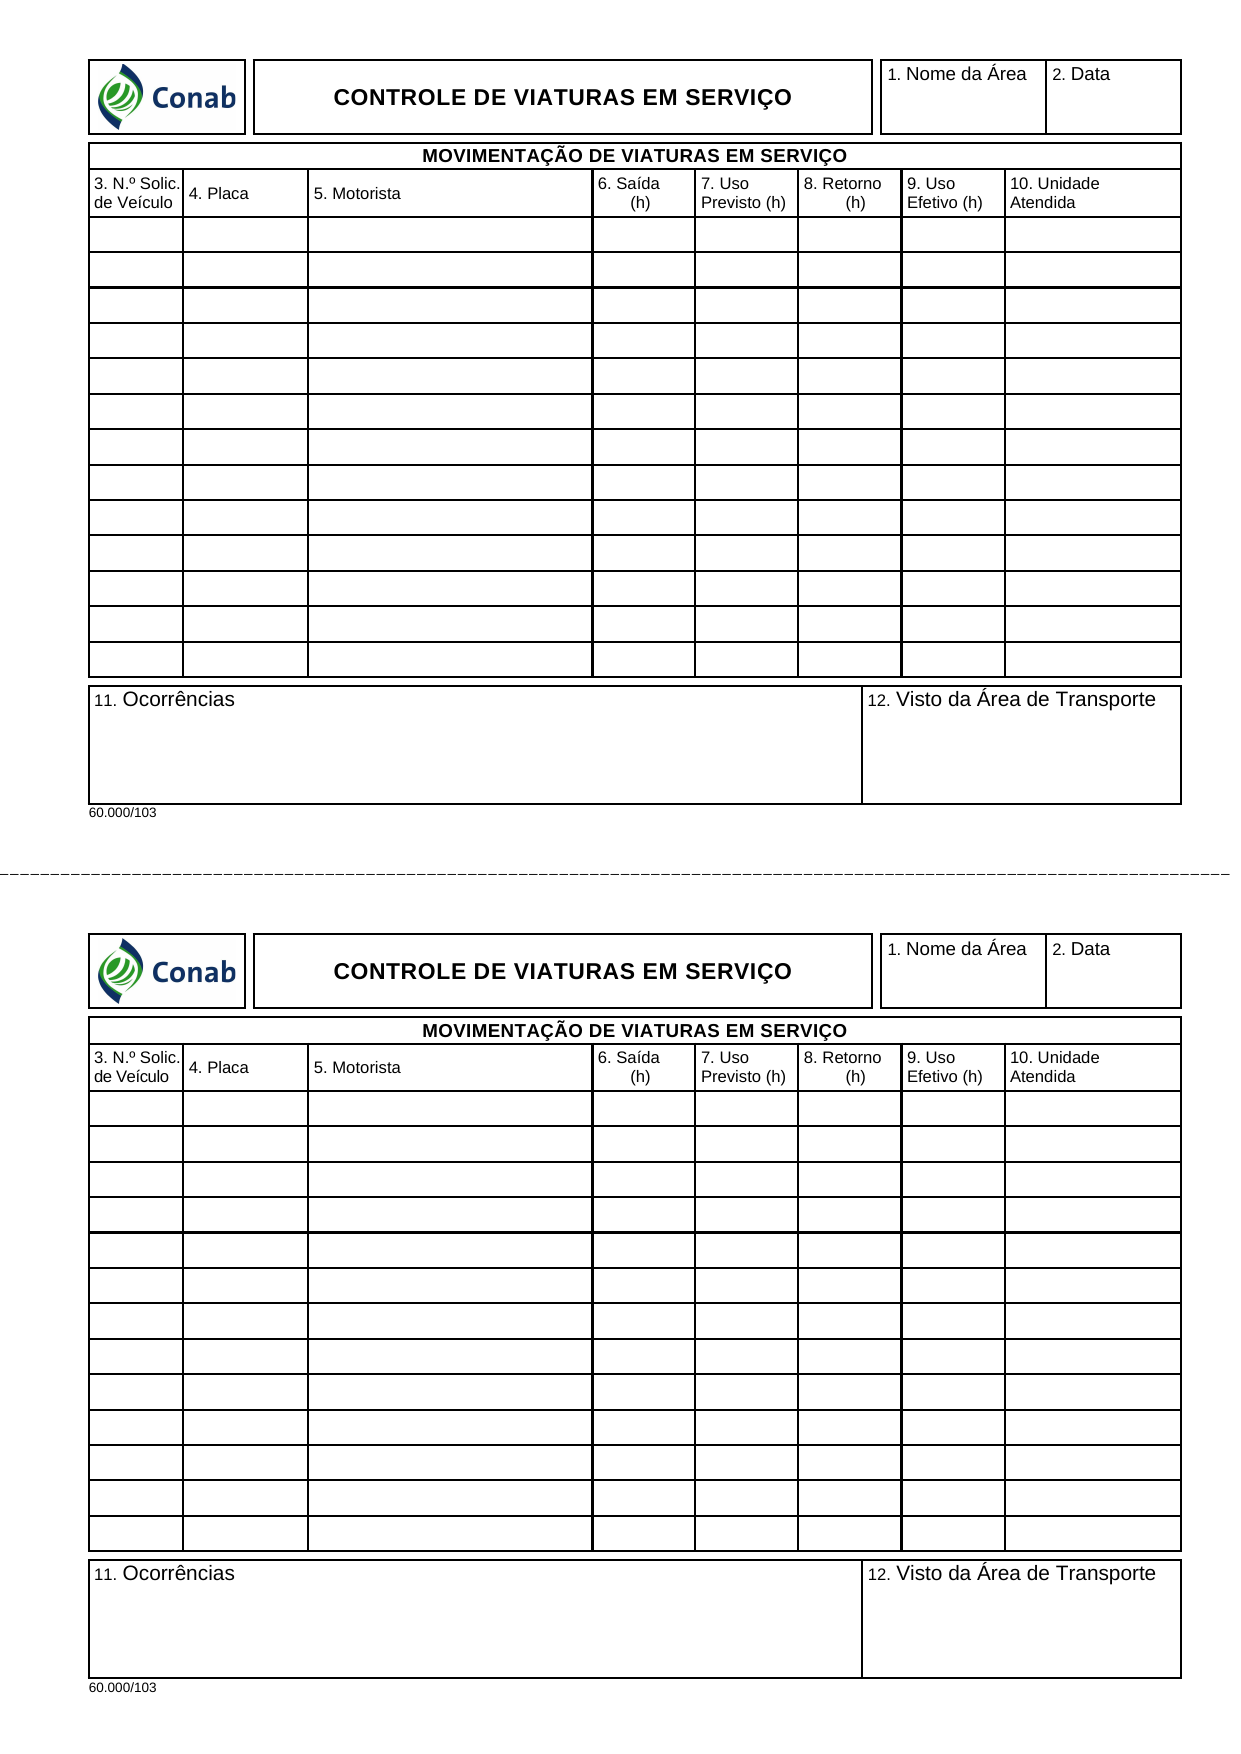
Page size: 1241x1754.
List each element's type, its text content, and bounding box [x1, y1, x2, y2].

table_cell [1006, 253, 1180, 286]
table_cell [309, 1304, 591, 1338]
table_cell [594, 1269, 694, 1302]
table_cell [184, 1092, 307, 1125]
table_cell [184, 1481, 307, 1515]
table_cell [1006, 1234, 1180, 1267]
table_cell [90, 643, 182, 676]
table_cell [594, 643, 694, 676]
table_cell 10. Unidade Atendida [1006, 170, 1180, 216]
table_cell [799, 536, 900, 570]
table_cell [799, 1163, 900, 1196]
table_header CONTROLE DE VIATURAS EM SERVIÇO [255, 935, 871, 1007]
table_cell [799, 430, 900, 463]
table_cell [309, 466, 591, 499]
table_cell [903, 1269, 1004, 1302]
table_cell [1006, 359, 1180, 393]
table_cell [903, 253, 1004, 286]
table_cell [903, 536, 1004, 570]
table_cell [903, 607, 1004, 641]
table_cell [799, 253, 900, 286]
table_cell [309, 1481, 591, 1515]
table_cell [594, 395, 694, 428]
picture [98, 938, 236, 1004]
table_cell 5. Motorista [309, 1045, 591, 1090]
table_cell [1006, 1340, 1180, 1373]
table_cell [696, 536, 797, 570]
table_cell [903, 1517, 1004, 1550]
table_cell [696, 430, 797, 463]
table_cell [696, 1446, 797, 1479]
table_cell [1006, 1304, 1180, 1338]
table_cell [799, 1446, 900, 1479]
table_cell [309, 1269, 591, 1302]
table_cell [309, 1234, 591, 1267]
table_cell 8. Retorno (h) [799, 170, 900, 216]
table_cell [903, 1092, 1004, 1125]
table_cell [184, 536, 307, 570]
table_cell [1006, 607, 1180, 641]
table_cell [696, 1127, 797, 1161]
table_header [873, 59, 880, 133]
table_cell [184, 1304, 307, 1338]
table_cell [903, 289, 1004, 322]
table_cell [594, 536, 694, 570]
table_cell [799, 289, 900, 322]
table_cell [903, 1481, 1004, 1515]
table_cell [696, 359, 797, 393]
table_cell [309, 536, 591, 570]
table_cell [90, 395, 182, 428]
table_cell [184, 253, 307, 286]
table_cell [90, 607, 182, 641]
table_cell 7. Uso Previsto (h) [696, 170, 797, 216]
table_cell [594, 1375, 694, 1408]
table_cell [184, 359, 307, 393]
table_cell [696, 218, 797, 251]
table_cell [903, 218, 1004, 251]
table_cell [696, 643, 797, 676]
table_cell [594, 501, 694, 534]
table_cell 4. Placa [184, 170, 307, 216]
table_cell [799, 1127, 900, 1161]
table_cell [309, 1340, 591, 1373]
text 60.000/103 [89, 805, 1181, 821]
table_cell [90, 359, 182, 393]
table_cell [309, 572, 591, 605]
table_cell [184, 572, 307, 605]
table_cell [594, 324, 694, 357]
table_cell [184, 289, 307, 322]
table_cell [696, 324, 797, 357]
table_cell [903, 643, 1004, 676]
table_cell [696, 1304, 797, 1338]
table_cell [799, 1304, 900, 1338]
table_cell 12. Visto da Área de Transporte [863, 1561, 1180, 1677]
table_cell [799, 324, 900, 357]
table_cell [594, 1481, 694, 1515]
table_cell [90, 1411, 182, 1444]
table_cell [184, 1163, 307, 1196]
table_header [246, 59, 253, 133]
table_cell [799, 218, 900, 251]
table_cell 6. Saída (h) [594, 1045, 694, 1090]
picture [98, 64, 236, 130]
table_cell [90, 1304, 182, 1338]
table_cell [184, 501, 307, 534]
table_cell [184, 324, 307, 357]
table_cell [594, 218, 694, 251]
table_cell [1006, 1127, 1180, 1161]
table_cell [1006, 572, 1180, 605]
table_cell 9. Uso Efetivo (h) [903, 170, 1004, 216]
table_cell [696, 253, 797, 286]
table_cell [90, 501, 182, 534]
table_cell [184, 218, 307, 251]
table_cell [799, 607, 900, 641]
table_cell [696, 1269, 797, 1302]
table_cell [594, 607, 694, 641]
table_cell [696, 1163, 797, 1196]
table_cell [309, 1198, 591, 1231]
table_cell [309, 1517, 591, 1550]
table_cell [1006, 324, 1180, 357]
table_cell [309, 324, 591, 357]
table_cell [594, 1411, 694, 1444]
table_cell [90, 430, 182, 463]
table_cell [594, 1163, 694, 1196]
table_cell [90, 253, 182, 286]
table_cell [594, 430, 694, 463]
table_cell [90, 466, 182, 499]
table_cell [184, 1411, 307, 1444]
table_cell [903, 501, 1004, 534]
table_cell [184, 1517, 307, 1550]
table_cell [696, 1411, 797, 1444]
table_cell [903, 1198, 1004, 1231]
table_cell [696, 572, 797, 605]
table_cell [903, 1340, 1004, 1373]
table_cell [903, 430, 1004, 463]
table_cell [309, 359, 591, 393]
table_cell [90, 1481, 182, 1515]
table_cell [799, 1411, 900, 1444]
table_cell [594, 253, 694, 286]
table_cell [696, 395, 797, 428]
table_cell [799, 643, 900, 676]
table_cell [184, 1269, 307, 1302]
table_cell [309, 607, 591, 641]
table_cell [90, 1127, 182, 1161]
table_cell [594, 1092, 694, 1125]
table_cell [1006, 536, 1180, 570]
table_cell 3. N.º Solic. de Veículo [90, 1045, 182, 1090]
table_cell [696, 607, 797, 641]
table_cell [309, 1092, 591, 1125]
table_cell 5. Motorista [309, 170, 591, 216]
table_cell [90, 1269, 182, 1302]
table_cell [594, 1234, 694, 1267]
table_cell [696, 1517, 797, 1550]
table_cell [1006, 643, 1180, 676]
table_cell [903, 466, 1004, 499]
table_cell [1006, 218, 1180, 251]
table_cell [1006, 1092, 1180, 1125]
table_cell [184, 466, 307, 499]
table_cell [90, 218, 182, 251]
table_cell [90, 1092, 182, 1125]
table_cell [594, 1127, 694, 1161]
table_cell [1006, 501, 1180, 534]
table_cell 9. Uso Efetivo (h) [903, 1045, 1004, 1090]
table_cell [799, 1375, 900, 1408]
table_cell [1006, 1446, 1180, 1479]
table_cell [696, 1375, 797, 1408]
table_cell [594, 1517, 694, 1550]
table_cell [696, 501, 797, 534]
table_cell [594, 1198, 694, 1231]
table_cell [90, 1340, 182, 1373]
table_cell [1006, 1269, 1180, 1302]
table_cell [89, 678, 1181, 685]
table_cell [90, 1517, 182, 1550]
table_cell [309, 289, 591, 322]
table_cell [90, 289, 182, 322]
table_header 2. Data [1047, 61, 1180, 133]
table_header [90, 61, 244, 133]
table_cell [903, 1411, 1004, 1444]
table_cell [594, 1340, 694, 1373]
table_cell [90, 1446, 182, 1479]
table_cell 3. N.º Solic. de Veículo [90, 170, 182, 216]
table_cell [309, 1163, 591, 1196]
table_cell [696, 289, 797, 322]
table_cell [1006, 1481, 1180, 1515]
table_cell [90, 572, 182, 605]
table_cell [1006, 1163, 1180, 1196]
table_cell [1006, 395, 1180, 428]
table_cell [799, 395, 900, 428]
table_cell [799, 466, 900, 499]
table_cell [594, 466, 694, 499]
table_cell 11. Ocorrências [90, 687, 861, 803]
table_cell [903, 1234, 1004, 1267]
table_cell [90, 536, 182, 570]
table_cell [309, 1127, 591, 1161]
table_cell [799, 572, 900, 605]
table_cell [594, 1304, 694, 1338]
table_cell [309, 395, 591, 428]
table_cell [799, 1198, 900, 1231]
table_cell [594, 572, 694, 605]
table_cell 4. Placa [184, 1045, 307, 1090]
table_cell [309, 1375, 591, 1408]
table_cell [184, 430, 307, 463]
table_cell [1006, 466, 1180, 499]
table_cell [903, 324, 1004, 357]
table_cell [184, 607, 307, 641]
table_cell [1006, 1198, 1180, 1231]
table_cell [90, 1234, 182, 1267]
table_header [246, 933, 253, 1007]
table_cell [903, 1375, 1004, 1408]
table_cell [1006, 1375, 1180, 1408]
table_cell [594, 1446, 694, 1479]
table_cell [184, 1127, 307, 1161]
table_cell [696, 1340, 797, 1373]
table_cell [90, 1163, 182, 1196]
table_cell MOVIMENTAÇÃO DE VIATURAS EM SERVIÇO [90, 144, 1180, 168]
table_cell [799, 1340, 900, 1373]
table_cell [903, 1127, 1004, 1161]
table_cell [903, 359, 1004, 393]
table_cell [594, 289, 694, 322]
table_cell [89, 1552, 1181, 1559]
table_header [90, 935, 244, 1007]
table_cell [184, 1198, 307, 1231]
table_cell [184, 395, 307, 428]
table_cell [309, 430, 591, 463]
table_cell [696, 1092, 797, 1125]
table_cell [90, 1198, 182, 1231]
table_cell [696, 1234, 797, 1267]
table_cell [594, 359, 694, 393]
table_cell [903, 395, 1004, 428]
table_cell [184, 1234, 307, 1267]
table_cell [309, 253, 591, 286]
table_cell [1006, 289, 1180, 322]
table_cell [903, 572, 1004, 605]
table_cell [799, 1517, 900, 1550]
table_header 1. Nome da Área [882, 935, 1045, 1007]
table_cell [799, 501, 900, 534]
table_cell [90, 1375, 182, 1408]
table_cell [89, 1007, 1181, 1016]
table_cell 8. Retorno (h) [799, 1045, 900, 1090]
table_cell [309, 501, 591, 534]
table_cell 7. Uso Previsto (h) [696, 1045, 797, 1090]
table_cell [799, 1234, 900, 1267]
table_cell [799, 359, 900, 393]
text _________________________________________________________________________________________________________________________ [0, 859, 1240, 876]
table_cell [696, 1481, 797, 1515]
table_header CONTROLE DE VIATURAS EM SERVIÇO [255, 61, 871, 133]
table_cell [90, 324, 182, 357]
table_cell [184, 1340, 307, 1373]
table_cell 12. Visto da Área de Transporte [863, 687, 1180, 803]
table_cell [309, 1446, 591, 1479]
table_header [873, 933, 880, 1007]
table_cell 11. Ocorrências [90, 1561, 861, 1677]
table_cell [799, 1269, 900, 1302]
table_cell [309, 1411, 591, 1444]
table_cell [309, 218, 591, 251]
table_cell MOVIMENTAÇÃO DE VIATURAS EM SERVIÇO [90, 1018, 1180, 1042]
table_cell [696, 466, 797, 499]
table_cell [903, 1446, 1004, 1479]
table_cell [1006, 430, 1180, 463]
table_header 1. Nome da Área [882, 61, 1045, 133]
table_cell [1006, 1411, 1180, 1444]
table_header 2. Data [1047, 935, 1180, 1007]
text 60.000/103 [89, 1679, 1181, 1695]
table_cell 10. Unidade Atendida [1006, 1045, 1180, 1090]
table_cell [309, 643, 591, 676]
table_cell [903, 1304, 1004, 1338]
table_cell [1006, 1517, 1180, 1550]
table_cell [184, 1375, 307, 1408]
table_cell [184, 643, 307, 676]
table_cell [799, 1481, 900, 1515]
table_cell [696, 1198, 797, 1231]
table_cell 6. Saída (h) [594, 170, 694, 216]
table_cell [89, 133, 1181, 142]
table_cell [799, 1092, 900, 1125]
table_cell [903, 1163, 1004, 1196]
table_cell [184, 1446, 307, 1479]
